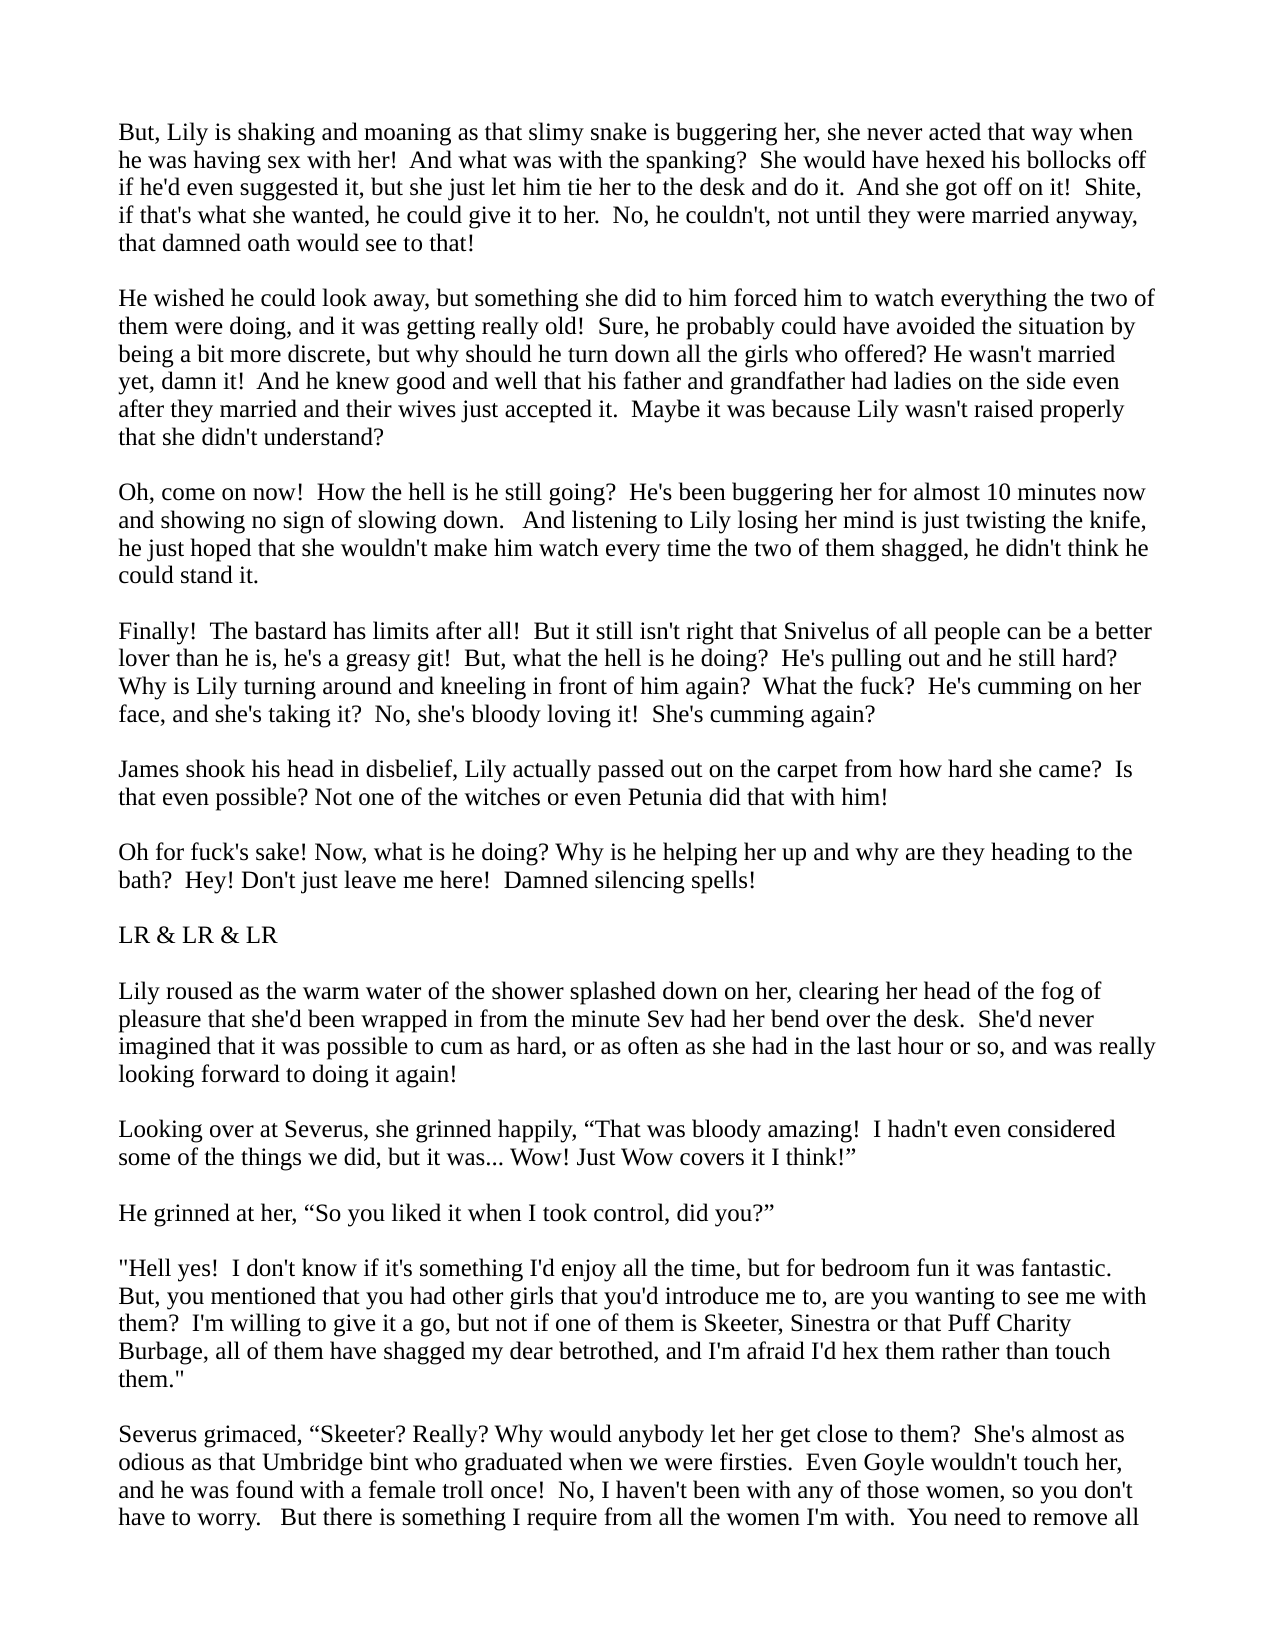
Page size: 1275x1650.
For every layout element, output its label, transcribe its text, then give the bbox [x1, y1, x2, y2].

text Finally! The bastard has limits after all! But it still isn't right that Snivelus of all people can be a better lover than he is, he's a greasy git! But, what the hell is he doing? He's pulling out and he still hard? Why is Lily turning around and kneeling in front of him again? What the fuck? He's cumming on her face, and she's taking it? No, she's bloody loving it! She's cumming again? [118, 617, 1157, 728]
text Oh for fuck's sake! Now, what is he doing? Why is he helping her up and why are they heading to the bath? Hey! Don't just leave me here! Damned silencing spells! [118, 838, 1157, 894]
text "Hell yes! I don't know if it's something I'd enjoy all the time, but for bedroom fun it was fantastic. But, you mentioned that you had other girls that you'd introduce me to, are you wanting to see me with them? I'm willing to give it a go, but not if one of them is Skeeter, Sinestra or that Puff Charity Burbage, all of them have shagged my dear betrothed, and I'm afraid I'd hex them rather than touch them." [118, 1254, 1157, 1393]
text James shook his head in disbelief, Lily actually passed out on the carpet from how hard she came? Is that even possible? Not one of the witches or even Petunia did that with him! [118, 755, 1157, 811]
text Severus grimaced, “Skeeter? Really? Why would anybody let her get close to them? She's almost as odious as that Umbridge bint who graduated when we were firsties. Even Goyle wouldn't touch her, and he was found with a female troll once! No, I haven't been with any of those women, so you don't have to worry. But there is something I require from all the women I'm with. You need to remove all [118, 1420, 1157, 1531]
text LR & LR & LR [118, 922, 1157, 949]
text But, Lily is shaking and moaning as that slimy snake is buggering her, she never acted that way when he was having sex with her! And what was with the spanking? She would have hexed his bollocks off if he'd even suggested it, but she just let him tie her to the desk and do it. And she got off on it! Shite, if that's what she wanted, he could give it to her. No, he couldn't, not until they were married anyway, that damned oath would see to that! [118, 118, 1157, 257]
text He wished he could look away, but something she did to him forced him to watch everything the two of them were doing, and it was getting really old! Sure, he probably could have avoided the situation by being a bit more discrete, but why should he turn down all the girls who offered? He wasn't married yet, damn it! And he knew good and well that his father and grandfather had ladies on the side even after they married and their wives just accepted it. Maybe it was because Lily wasn't raised properly that she didn't understand? [118, 284, 1157, 451]
text Oh, come on now! How the hell is he still going? He's been buggering her for almost 10 minutes now and showing no sign of slowing down. And listening to Lily losing her mind is just twisting the knife, he just hoped that she wouldn't make him watch every time the two of them shagged, he didn't think he could stand it. [118, 478, 1157, 589]
text Looking over at Severus, she grinned happily, “That was bloody amazing! I hadn't even considered some of the things we did, but it was... Wow! Just Wow covers it I think!” [118, 1116, 1157, 1171]
text Lily roused as the warm water of the shower splashed down on her, clearing her head of the fog of pleasure that she'd been wrapped in from the minute Sev had her bend over the desk. She'd never imagined that it was possible to cum as hard, or as often as she had in the last hour or so, and was really looking forward to doing it again! [118, 977, 1157, 1088]
text He grinned at her, “So you liked it when I took control, did you?” [118, 1199, 1157, 1226]
